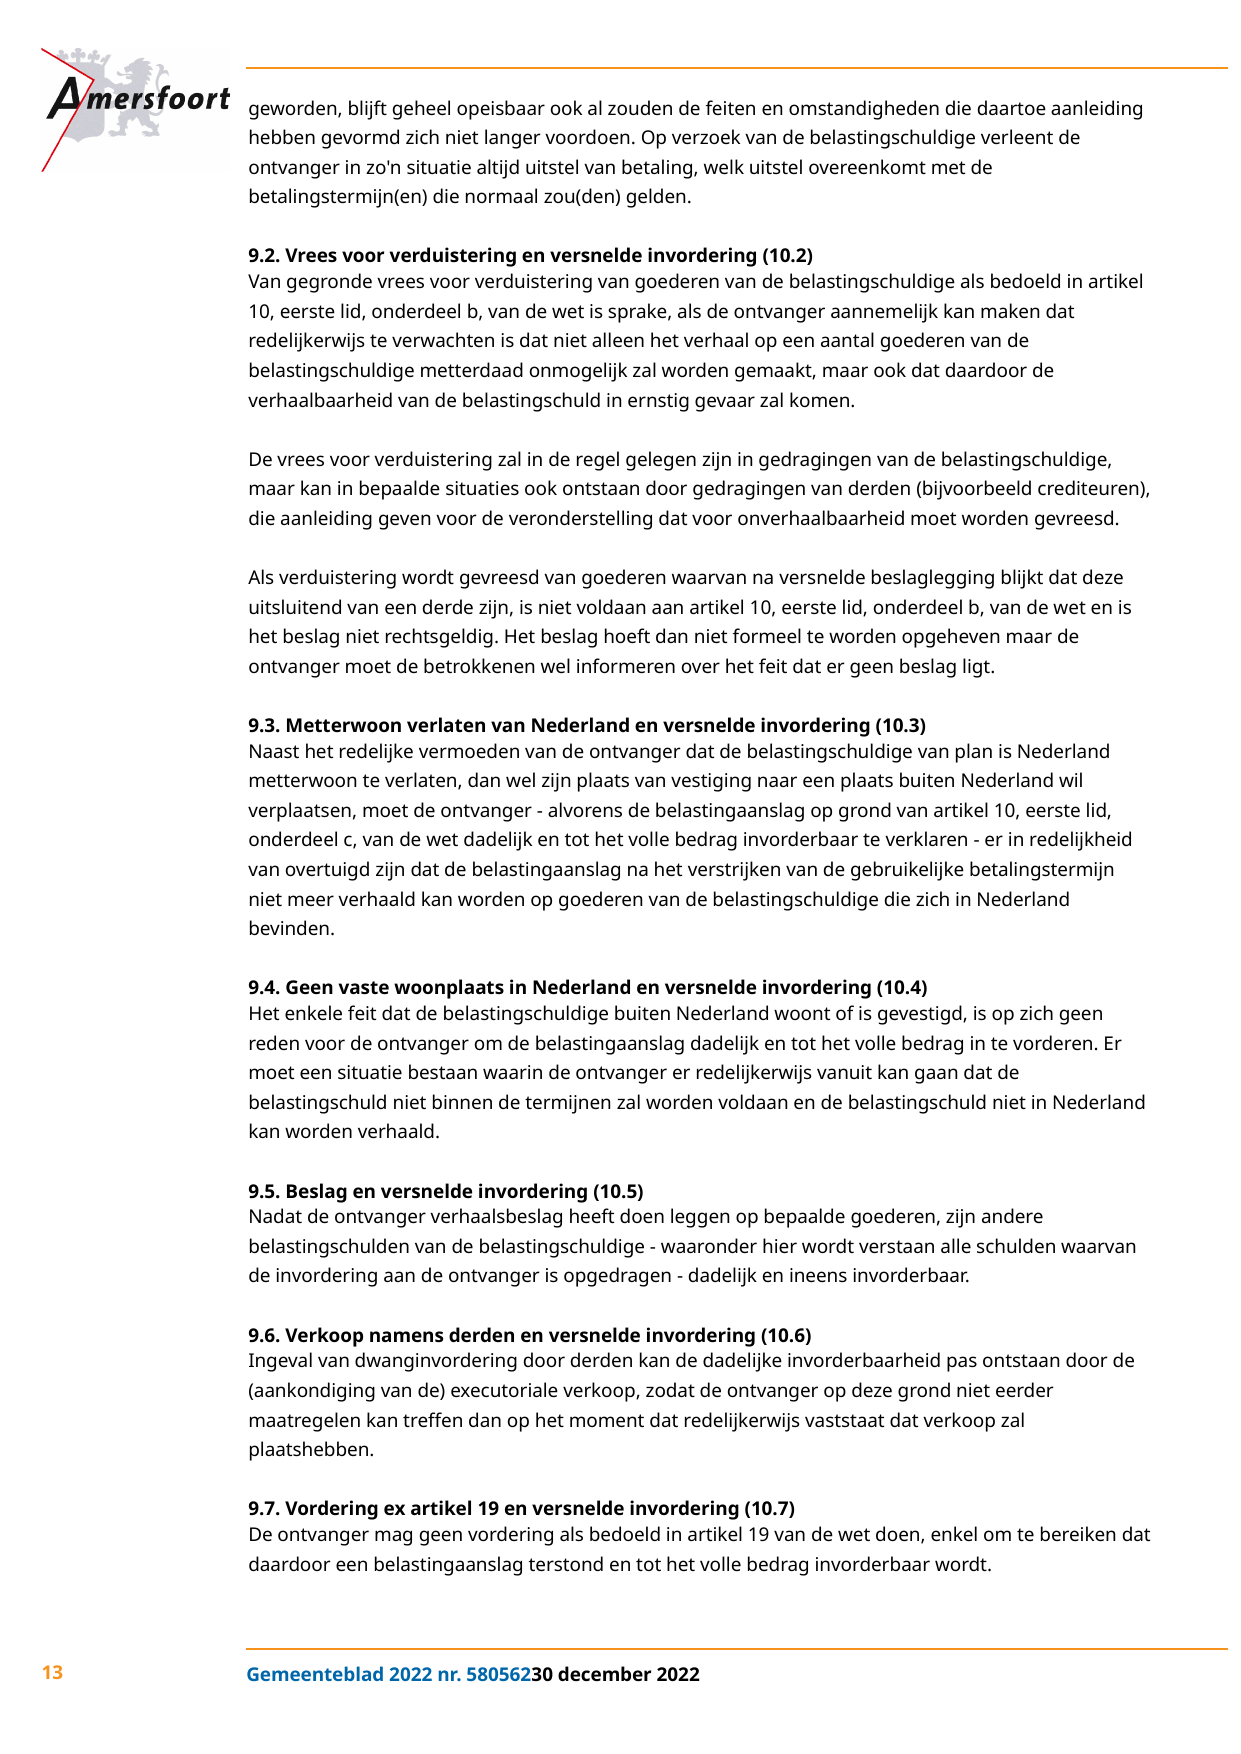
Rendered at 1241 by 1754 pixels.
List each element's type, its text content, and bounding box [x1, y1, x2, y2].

picture [41, 47, 231, 172]
text geworden, blijft geheel opeisbaar ook al zouden de feiten en omstandigheden die daartoe aanleiding hebben gevormd zich niet langer voordoen. Op verzoek van de belastingschuldige verleent de ontvanger in zo'n situatie altijd uitstel van betaling, welk uitstel overeenkomt met de betalingstermijn(en) die normaal zou(den) gelden. [248, 95, 1152, 209]
text 9.5. Beslag en versnelde invordering (10.5) [248, 1178, 1152, 1203]
text Als verduistering wordt gevreesd van goederen waarvan na versnelde beslaglegging blijkt dat deze uitsluitend van een derde zijn, is niet voldaan aan artikel 10, eerste lid, onderdeel b, van de wet en is het beslag niet rechtsgeldig. Het beslag hoeft dan niet formeel te worden opgeheven maar de ontvanger moet de betrokkenen wel informeren over het feit dat er geen beslag ligt. [248, 564, 1152, 679]
text Naast het redelijke vermoeden van de ontvanger dat de belastingschuldige van plan is Nederland metterwoon te verlaten, dan wel zijn plaats van vestiging naar een plaats buiten Nederland wil verplaatsen, moet de ontvanger - alvorens de belastingaanslag op grond van artikel 10, eerste lid, onderdeel c, van de wet dadelijk en tot het volle bedrag invorderbaar te verklaren - er in redelijkheid van overtuigd zijn dat de belastingaanslag na het verstrijken van de gebruikelijke betalingstermijn niet meer verhaald kan worden op goederen van de belastingschuldige die zich in Nederland bevinden. [248, 738, 1152, 941]
text 9.7. Vordering ex artikel 19 en versnelde invordering (10.7) [248, 1496, 1152, 1521]
text 9.4. Geen vaste woonplaats in Nederland en versnelde invordering (10.4) [248, 974, 1152, 1000]
text De ontvanger mag geen vordering als bedoeld in artikel 19 van de wet doen, enkel om te bereiken dat daardoor een belastingaanslag terstond en tot het volle bedrag invorderbaar wordt. [248, 1521, 1152, 1577]
text Het enkele feit dat de belastingschuldige buiten Nederland woont of is gevestigd, is op zich geen reden voor de ontvanger om de belastingaanslag dadelijk en tot het volle bedrag in te vorderen. Er moet een situatie bestaan waarin de ontvanger er redelijkerwijs vanuit kan gaan dat de belastingschuld niet binnen de termijnen zal worden voldaan en de belastingschuld niet in Nederland kan worden verhaald. [248, 1000, 1152, 1144]
text 9.2. Vrees voor verduistering en versnelde invordering (10.2) [248, 243, 1152, 268]
text 9.3. Metterwoon verlaten van Nederland en versnelde invordering (10.3) [248, 712, 1152, 738]
text De vrees voor verduistering zal in de regel gelegen zijn in gedragingen van de belastingschuldige, maar kan in bepaalde situaties ook ontstaan door gedragingen van derden (bijvoorbeeld crediteuren), die aanleiding geven voor de veronderstelling dat voor onverhaalbaarheid moet worden gevreesd. [248, 446, 1152, 531]
text Ingeval van dwanginvordering door derden kan de dadelijke invorderbaarheid pas ontstaan door de (aankondiging van de) executoriale verkoop, zodat de ontvanger op deze grond niet eerder maatregelen kan treffen dan op het moment dat redelijkerwijs vaststaat dat verkoop zal plaatshebben. [248, 1348, 1152, 1462]
text 9.6. Verkoop namens derden en versnelde invordering (10.6) [248, 1322, 1152, 1348]
text Van gegronde vrees voor verduistering van goederen van de belastingschuldige als bedoeld in artikel 10, eerste lid, onderdeel b, van de wet is sprake, als de ontvanger aannemelijk kan maken dat redelijkerwijs te verwachten is dat niet alleen het verhaal op een aantal goederen van de belastingschuldige metterdaad onmogelijk zal worden gemaakt, maar ook dat daardoor de verhaalbaarheid van de belastingschuld in ernstig gevaar zal komen. [248, 268, 1152, 412]
text Nadat de ontvanger verhaalsbeslag heeft doen leggen op bepaalde goederen, zijn andere belastingschulden van de belastingschuldige - waaronder hier wordt verstaan alle schulden waarvan de invordering aan de ontvanger is opgedragen - dadelijk en ineens invorderbaar. [248, 1203, 1152, 1288]
